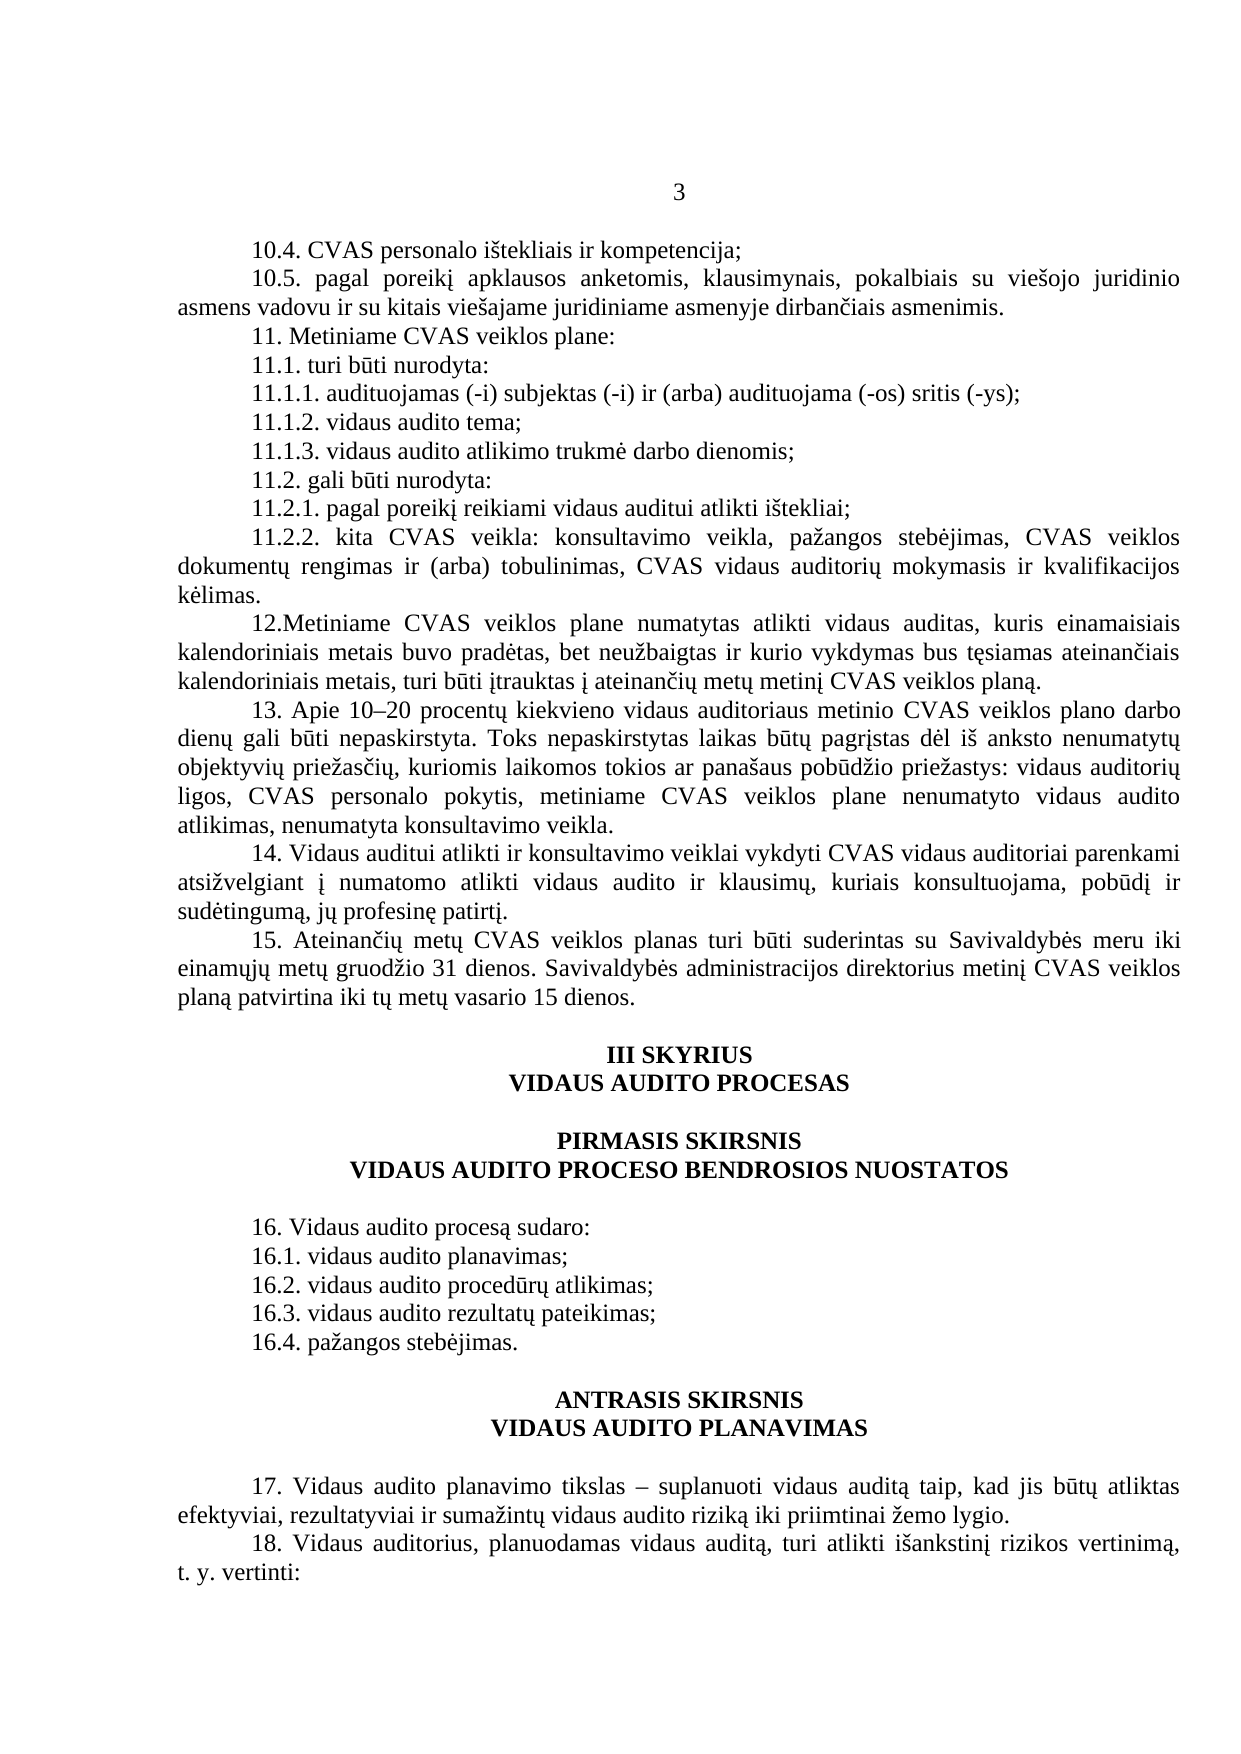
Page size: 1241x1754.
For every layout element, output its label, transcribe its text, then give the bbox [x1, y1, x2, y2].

text 10.5. pagal poreikį apklausos anketomis, klausimynais, pokalbiais su viešojo juridinio asmens vadovu ir su kitais viešajame juridiniame asmenyje dirbančiais asmenimis. [177, 263, 1181, 321]
text 16. Vidaus audito procesą sudaro: [177, 1212, 1181, 1241]
text 16.4. pažangos stebėjimas. [177, 1327, 1181, 1356]
text VIDAUS AUDITO PROCESAS [177, 1068, 1181, 1097]
text 11. Metiniame CVAS veiklos plane: [177, 321, 1181, 350]
text 11.1. turi būti nurodyta: [177, 350, 1181, 378]
text 13. Apie 10–20 procentų kiekvieno vidaus auditoriaus metinio CVAS veiklos plano darbo dienų gali būti nepaskirstyta. Toks nepaskirstytas laikas būtų pagrįstas dėl iš anksto nenumatytų objektyvių priežasčių, kuriomis laikomos tokios ar panašaus pobūdžio priežastys: vidaus auditorių ligos, CVAS personalo pokytis, metiniame CVAS veiklos plane nenumatyto vidaus audito atlikimas, nenumatyta konsultavimo veikla. [177, 695, 1181, 838]
text 11.2.1. pagal poreikį reikiami vidaus auditui atlikti ištekliai; [177, 493, 1181, 522]
text 11.1.3. vidaus audito atlikimo trukmė darbo dienomis; [177, 436, 1181, 465]
text PIRMASIS SKIRSNIS [177, 1126, 1181, 1155]
text VIDAUS AUDITO PROCESO BENDROSIOS NUOSTATOS [177, 1155, 1181, 1183]
text 12.Metiniame CVAS veiklos plane numatytas atlikti vidaus auditas, kuris einamaisiais kalendoriniais metais buvo pradėtas, bet neužbaigtas ir kurio vykdymas bus tęsiamas ateinančiais kalendoriniais metais, turi būti įtrauktas į ateinančių metų metinį CVAS veiklos planą. [177, 608, 1181, 695]
text III SKYRIUS [177, 1040, 1181, 1068]
text 11.1.2. vidaus audito tema; [177, 407, 1181, 436]
text 11.2.2. kita CVAS veikla: konsultavimo veikla, pažangos stebėjimas, CVAS veiklos dokumentų rengimas ir (arba) tobulinimas, CVAS vidaus auditorių mokymasis ir kvalifikacijos kėlimas. [177, 522, 1181, 608]
text 17. Vidaus audito planavimo tikslas – suplanuoti vidaus auditą taip, kad jis būtų atliktas efektyviai, rezultatyviai ir sumažintų vidaus audito riziką iki priimtinai žemo lygio. [177, 1471, 1181, 1528]
text 18. Vidaus auditorius, planuodamas vidaus auditą, turi atlikti išankstinį rizikos vertinimą, t. y. vertinti: [177, 1528, 1181, 1586]
text 15. Ateinančių metų CVAS veiklos planas turi būti suderintas su Savivaldybės meru iki einamųjų metų gruodžio 31 dienos. Savivaldybės administracijos direktorius metinį CVAS veiklos planą patvirtina iki tų metų vasario 15 dienos. [177, 925, 1181, 1011]
text 14. Vidaus auditui atlikti ir konsultavimo veiklai vykdyti CVAS vidaus auditoriai parenkami atsižvelgiant į numatomo atlikti vidaus audito ir klausimų, kuriais konsultuojama, pobūdį ir sudėtingumą, jų profesinę patirtį. [177, 838, 1181, 925]
text 11.2. gali būti nurodyta: [177, 465, 1181, 493]
text 10.4. CVAS personalo ištekliais ir kompetencija; [177, 235, 1181, 263]
text 16.1. vidaus audito planavimas; [177, 1241, 1181, 1270]
text 16.3. vidaus audito rezultatų pateikimas; [177, 1298, 1181, 1327]
text 11.1.1. audituojamas (-i) subjektas (-i) ir (arba) audituojama (-os) sritis (-ys); [177, 378, 1181, 407]
text ANTRASIS SKIRSNIS [177, 1385, 1181, 1413]
text 16.2. vidaus audito procedūrų atlikimas; [177, 1270, 1181, 1298]
text VIDAUS AUDITO PLANAVIMAS [177, 1413, 1181, 1442]
